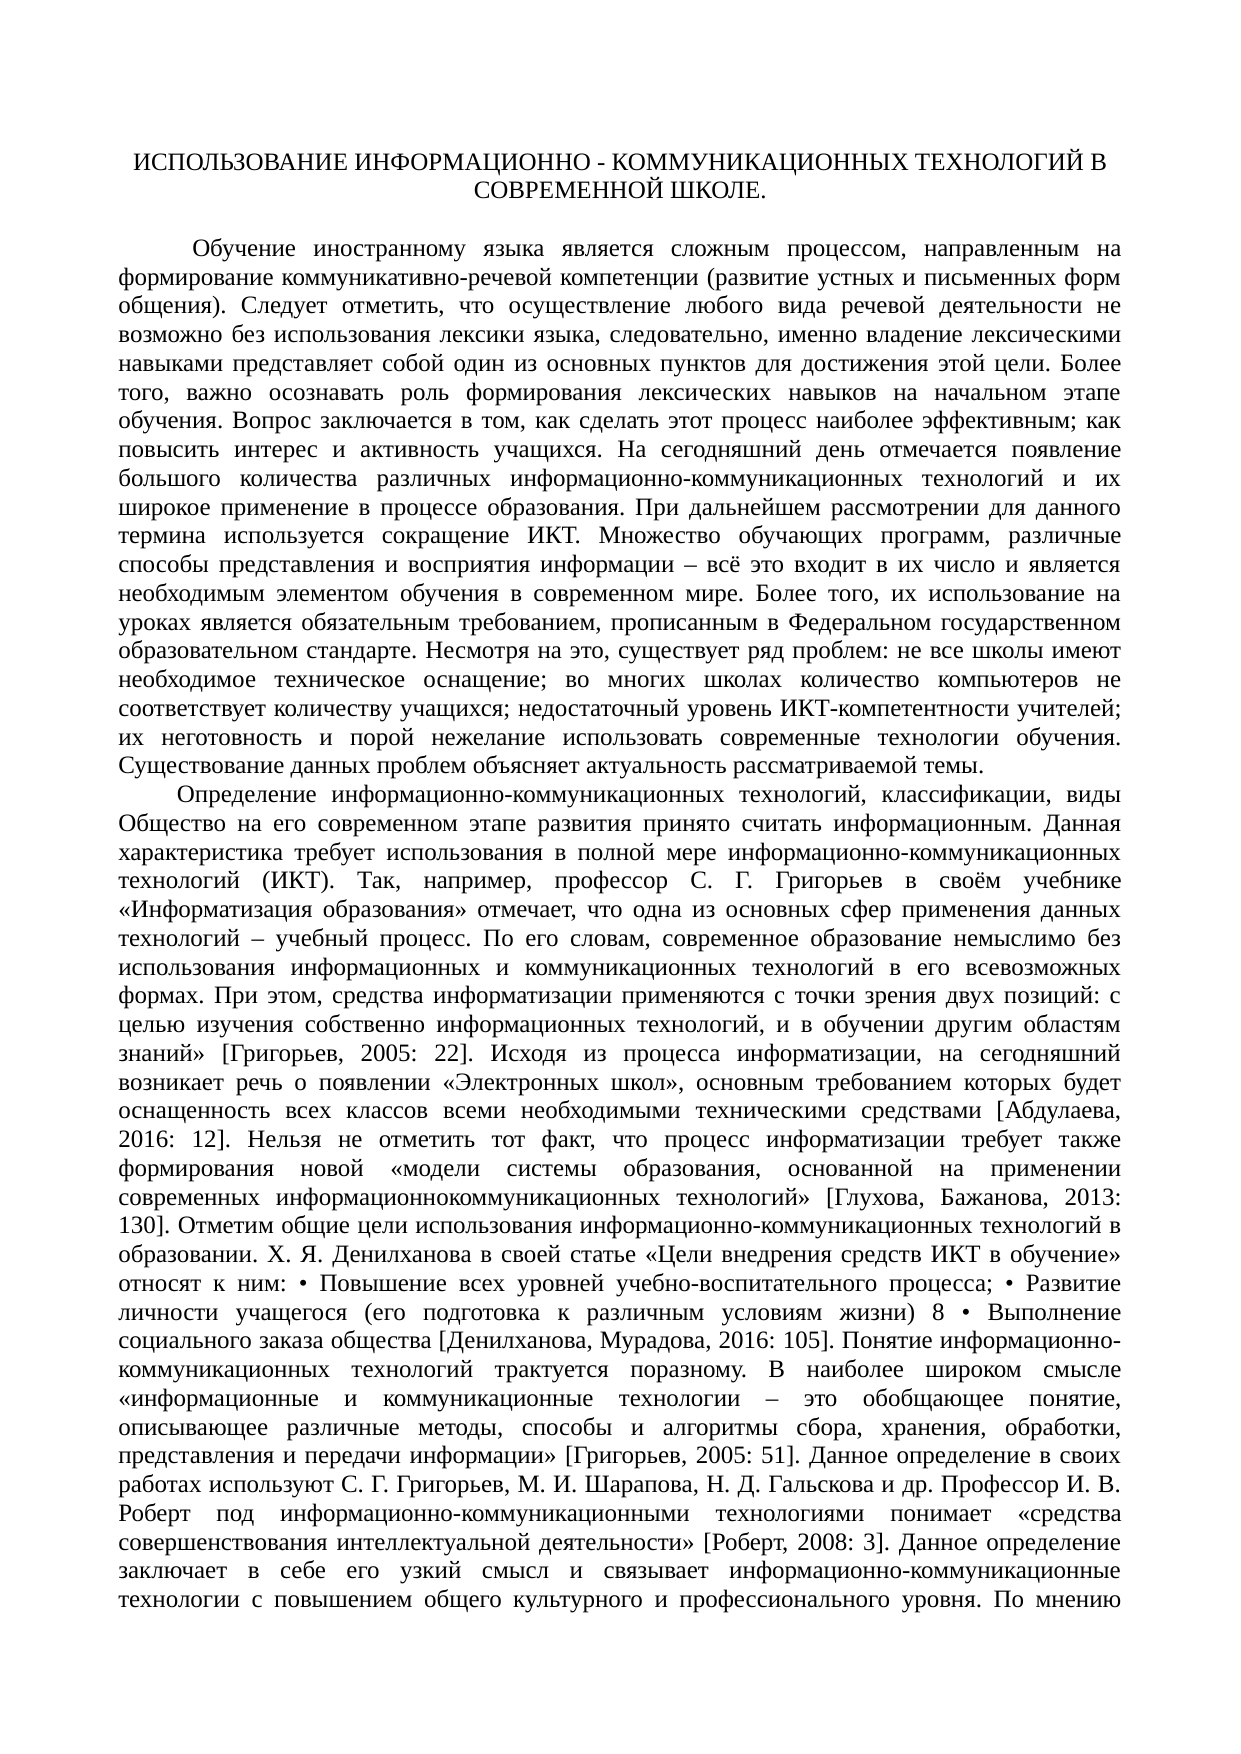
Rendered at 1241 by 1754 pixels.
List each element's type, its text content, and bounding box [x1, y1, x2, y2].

text Определение информационно-коммуникационных технологий, классификации, виды Общество на его современном этапе развития принято считать информационным. Данная характеристика требует использования в полной мере информационно-коммуникационных технологий (ИКТ). Так, например, профессор С. Г. Григорьев в своём учебнике «Информатизация образования» отмечает, что одна из основных сфер применения данных технологий – учебный процесс. По его словам, современное образование немыслимо без использования информационных и коммуникационных технологий в его всевозможных формах. При этом, средства информатизации применяются с точки зрения двух позиций: с целью изучения собственно информационных технологий, и в обучении другим областям знаний» [Григорьев, 2005: 22]. Исходя из процесса информатизации, на сегодняшний возникает речь о появлении «Электронных школ», основным требованием которых будет оснащенность всех классов всеми необходимыми техническими средствами [Абдулаева, 2016: 12]. Нельзя не отметить тот факт, что процесс информатизации требует также формирования новой «модели системы образования, основанной на применении современных информационнокоммуникационных технологий» [Глухова, Бажанова, 2013: 130]. Отметим общие цели использования информационно-коммуникационных технологий в образовании. Х. Я. Денилханова в своей статье «Цели внедрения средств ИКТ в обучение» относят к ним: • Повышение всех уровней учебно-воспитательного процесса; • Развитие личности учащегося (его подготовка к различным условиям жизни) 8 • Выполнение социального заказа общества [Денилханова, Мурадова, 2016: 105]. Понятие информационно-коммуникационных технологий трактуется поразному. В наиболее широком смысле «информационные и коммуникационные технологии – это обобщающее понятие, описывающее различные методы, способы и алгоритмы сбора, хранения, обработки, представления и передачи информации» [Григорьев, 2005: 51]. Данное определение в своих работах используют С. Г. Григорьев, М. И. Шарапова, Н. Д. Гальскова и др. Профессор И. В. Роберт под информационно-коммуникационными технологиями понимает «средства совершенствования интеллектуальной деятельности» [Роберт, 2008: 3]. Данное определение заключает в себе его узкий смысл и связывает информационно-коммуникационные технологии с повышением общего культурного и профессионального уровня. По мнению [118, 779, 1122, 1613]
text ИСПОЛЬЗОВАНИЕ ИНФОРМАЦИОННО - КОММУНИКАЦИОННЫХ ТЕХНОЛОГИЙ В СОВРЕМЕННОЙ ШКОЛЕ. [118, 147, 1122, 204]
text Обучение иностранному языка является сложным процессом, направленным на формирование коммуникативно-речевой компетенции (развитие устных и письменных форм общения). Следует отметить, что осуществление любого вида речевой деятельности не возможно без использования лексики языка, следовательно, именно владение лексическими навыками представляет собой один из основных пунктов для достижения этой цели. Более того, важно осознавать роль формирования лексических навыков на начальном этапе обучения. Вопрос заключается в том, как сделать этот процесс наиболее эффективным; как повысить интерес и активность учащихся. На сегодняшний день отмечается появление большого количества различных информационно-коммуникационных технологий и их широкое применение в процессе образования. При дальнейшем рассмотрении для данного термина используется сокращение ИКТ. Множество обучающих программ, различные способы представления и восприятия информации – всё это входит в их число и является необходимым элементом обучения в современном мире. Более того, их использование на уроках является обязательным требованием, прописанным в Федеральном государственном образовательном стандарте. Несмотря на это, существует ряд проблем: не все школы имеют необходимое техническое оснащение; во многих школах количество компьютеров не соответствует количеству учащихся; недостаточный уровень ИКТ-компетентности учителей; их неготовность и порой нежелание использовать современные технологии обучения. Существование данных проблем объясняет актуальность рассматриваемой темы. [118, 233, 1122, 779]
